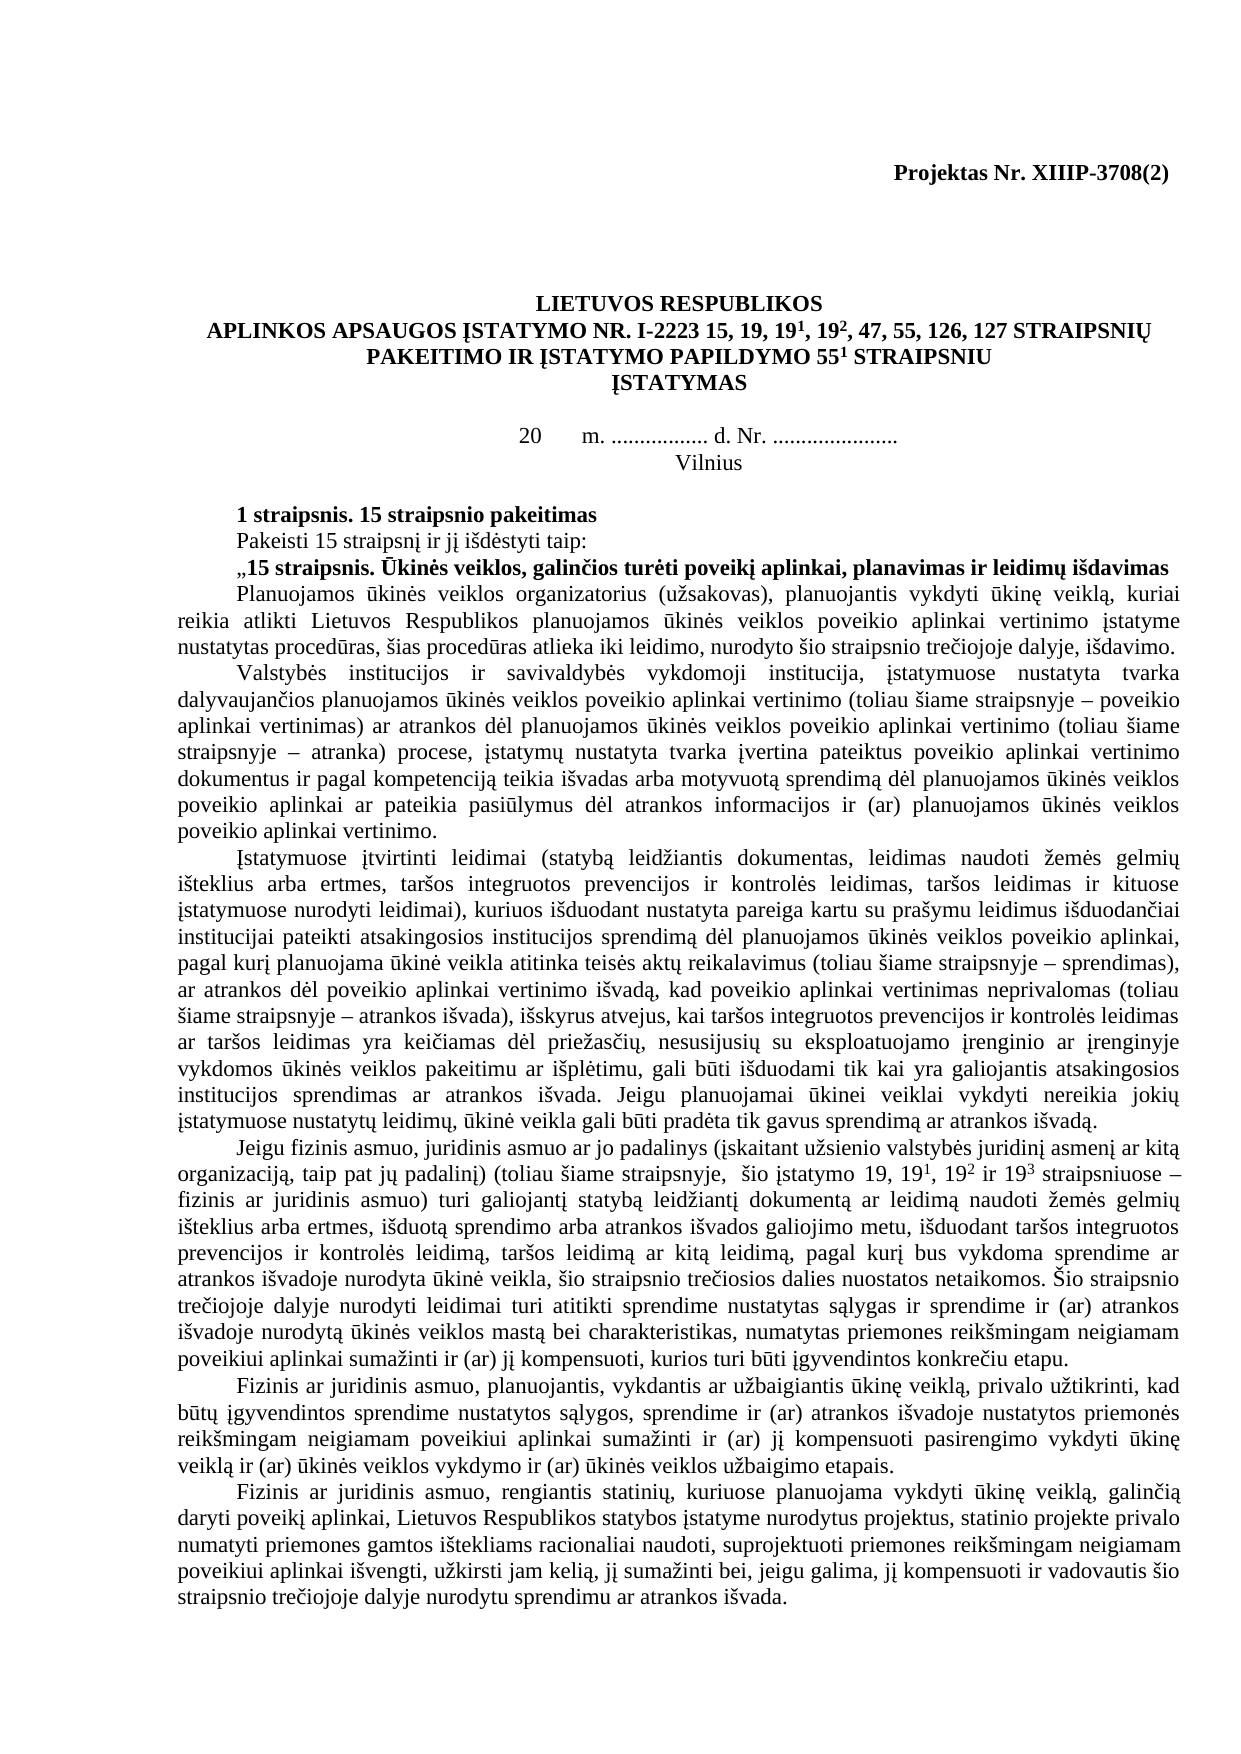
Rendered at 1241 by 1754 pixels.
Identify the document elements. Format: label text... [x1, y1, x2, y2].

text LIETUVOS RESPUBLIKOS [177, 290, 1181, 317]
text Fizinis ar juridinis asmuo, rengiantis statinių, kuriuose planuojama vykdyti ūkinę veiklą, galinčią daryti poveikį aplinkai, Lietuvos Respublikos statybos įstatyme nurodytus projektus, statinio projekte privalo numatyti priemones gamtos ištekliams racionaliai naudoti, suprojektuoti priemones reikšmingam neigiamam poveikiui aplinkai išvengti, užkirsti jam kelią, jį sumažinti bei, jeigu galima, jį kompensuoti ir vadovautis šio straipsnio trečiojoje dalyje nurodytu sprendimu ar atrankos išvada. [177, 1478, 1181, 1610]
text 20 m. ................. d. Nr. ...................... [177, 422, 1181, 448]
text Valstybės institucijos ir savivaldybės vykdomoji institucija, įstatymuose nustatyta tvarka dalyvaujančios planuojamos ūkinės veiklos poveikio aplinkai vertinimo (toliau šiame straipsnyje – poveikio aplinkai vertinimas) ar atrankos dėl planuojamos ūkinės veiklos poveikio aplinkai vertinimo (toliau šiame straipsnyje – atranka) procese, įstatymų nustatyta tvarka įvertina pateiktus poveikio aplinkai vertinimo dokumentus ir pagal kompetenciją teikia išvadas arba motyvuotą sprendimą dėl planuojamos ūkinės veiklos poveikio aplinkai ar pateikia pasiūlymus dėl atrankos informacijos ir (ar) planuojamos ūkinės veiklos poveikio aplinkai vertinimo. [177, 659, 1181, 844]
text Įstatymuose įtvirtinti leidimai (statybą leidžiantis dokumentas, leidimas naudoti žemės gelmių išteklius arba ertmes, taršos integruotos prevencijos ir kontrolės leidimas, taršos leidimas ir kituose įstatymuose nurodyti leidimai), kuriuos išduodant nustatyta pareiga kartu su prašymu leidimus išduodančiai institucijai pateikti atsakingosios institucijos sprendimą dėl planuojamos ūkinės veiklos poveikio aplinkai, pagal kurį planuojama ūkinė veikla atitinka teisės aktų reikalavimus (toliau šiame straipsnyje – sprendimas), ar atrankos dėl poveikio aplinkai vertinimo išvadą, kad poveikio aplinkai vertinimas neprivalomas (toliau šiame straipsnyje – atrankos išvada), išskyrus atvejus, kai taršos integruotos prevencijos ir kontrolės leidimas ar taršos leidimas yra keičiamas dėl priežasčių, nesusijusių su eksploatuojamo įrenginio ar įrenginyje vykdomos ūkinės veiklos pakeitimu ar išplėtimu, gali būti išduodami tik kai yra galiojantis atsakingosios institucijos sprendimas ar atrankos išvada. Jeigu planuojamai ūkinei veiklai vykdyti nereikia jokių įstatymuose nustatytų leidimų, ūkinė veikla gali būti pradėta tik gavus sprendimą ar atrankos išvadą. [177, 844, 1181, 1134]
text Fizinis ar juridinis asmuo, planuojantis, vykdantis ar užbaigiantis ūkinę veiklą, privalo užtikrinti, kad būtų įgyvendintos sprendime nustatytos sąlygos, sprendime ir (ar) atrankos išvadoje nustatytos priemonės reikšmingam neigiamam poveikiui aplinkai sumažinti ir (ar) jį kompensuoti pasirengimo vykdyti ūkinę veiklą ir (ar) ūkinės veiklos vykdymo ir (ar) ūkinės veiklos užbaigimo etapais. [177, 1373, 1181, 1478]
text APLINKOS APSAUGOS ĮSTATYMO NR. I-2223 15, 19, 191, 192, 47, 55, 126, 127 STRAIPSNIŲ PAKEITIMO IR ĮSTATYMO PAPILDYMO 551 STRAIPSNIU [177, 317, 1181, 369]
text ĮSTATYMAS [177, 369, 1181, 396]
text 1 straipsnis. 15 straipsnio pakeitimas [177, 501, 1181, 528]
text Projektas Nr. XIIIP-3708(2) [810, 159, 1181, 185]
text Vilnius [177, 448, 1181, 475]
text Planuojamos ūkinės veiklos organizatorius (užsakovas), planuojantis vykdyti ūkinę veiklą, kuriai reikia atlikti Lietuvos Respublikos planuojamos ūkinės veiklos poveikio aplinkai vertinimo įstatyme nustatytas procedūras, šias procedūras atlieka iki leidimo, nurodyto šio straipsnio trečiojoje dalyje, išdavimo. [177, 580, 1181, 659]
text Jeigu fizinis asmuo, juridinis asmuo ar jo padalinys (įskaitant užsienio valstybės juridinį asmenį ar kitą organizaciją, taip pat jų padalinį) (toliau šiame straipsnyje, šio įstatymo 19, 191, 192 ir 193 straipsniuose – fizinis ar juridinis asmuo) turi galiojantį statybą leidžiantį dokumentą ar leidimą naudoti žemės gelmių išteklius arba ertmes, išduotą sprendimo arba atrankos išvados galiojimo metu, išduodant taršos integruotos prevencijos ir kontrolės leidimą, taršos leidimą ar kitą leidimą, pagal kurį bus vykdoma sprendime ar atrankos išvadoje nurodyta ūkinė veikla, šio straipsnio trečiosios dalies nuostatos netaikomos. Šio straipsnio trečiojoje dalyje nurodyti leidimai turi atitikti sprendime nustatytas sąlygas ir sprendime ir (ar) atrankos išvadoje nurodytą ūkinės veiklos mastą bei charakteristikas, numatytas priemones reikšmingam neigiamam poveikiui aplinkai sumažinti ir (ar) jį kompensuoti, kurios turi būti įgyvendintos konkrečiu etapu. [177, 1134, 1181, 1373]
text Pakeisti 15 straipsnį ir jį išdėstyti taip: [177, 528, 1181, 554]
text „15 straipsnis. Ūkinės veiklos, galinčios turėti poveikį aplinkai, planavimas ir leidimų išdavimas [177, 554, 1181, 580]
